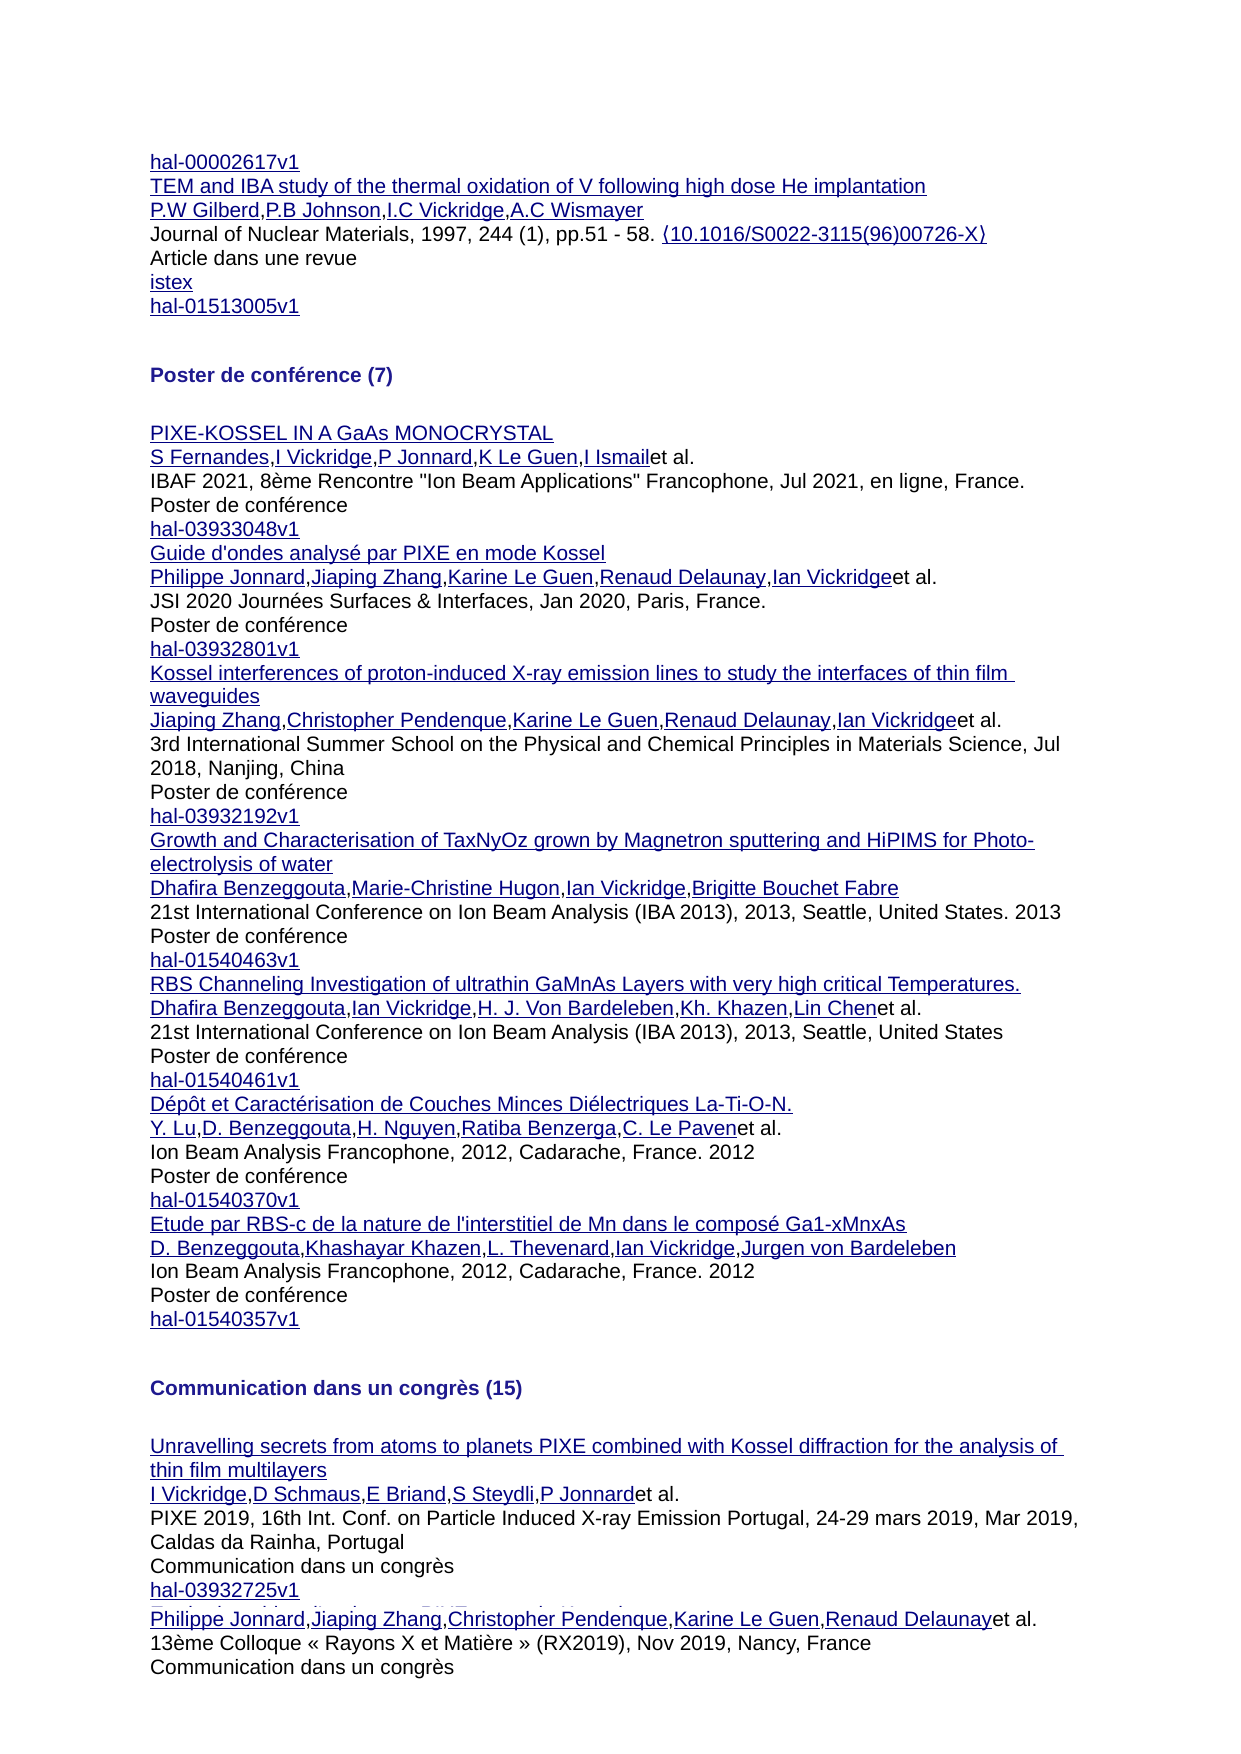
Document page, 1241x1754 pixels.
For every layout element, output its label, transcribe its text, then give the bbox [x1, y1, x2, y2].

table_cell Guide d'ondes analysé par PIXE en mode Kossel Philippe Jonnard,Jiaping Zhang,Karine Le Guen,Renaud Delaunay,Ian Vickridgeet al. JSI 2020 Journées Surfaces & Interfaces, Jan 2020, Paris, France. Poster de conférence hal-03932801v1 [150, 541, 1090, 660]
table_cell hal-00002617v1 [150, 150, 1090, 174]
table_cell Etude par RBS-c de la nature de l'interstitiel de Mn dans le composé Ga1-xMnxAs D. Benzeggouta,Khashayar Khazen,L. Thevenard,Ian Vickridge,Jurgen von Bardeleben Ion Beam Analysis Francophone, 2012, Cadarache, France. 2012 Poster de conférence hal-01540357v1 [150, 1211, 1090, 1331]
table_cell TEM and IBA study of the thermal oxidation of V following high dose He implantation P.W Gilberd,P.B Johnson,I.C Vickridge,A.C Wismayer Journal of Nuclear Materials, 1997, 244 (1), pp.51 - 58. ⟨10.1016/S0022-3115(96)00726-X⟩ Article dans une revue istex hal-01513005v1 [150, 174, 1090, 318]
table_header PIXE-KOSSEL IN A GaAs MONOCRYSTAL S Fernandes,I Vickridge,P Jonnard,K Le Guen,I Ismailet al. IBAF 2021, 8ème Rencontre "Ion Beam Applications" Francophone, Jul 2021, en ligne, France. Poster de conférence hal-03933048v1 [150, 421, 1090, 541]
table_cell Dépôt et Caractérisation de Couches Minces Diélectriques La-Ti-O-N. Y. Lu,D. Benzeggouta,H. Nguyen,Ratiba Benzerga,C. Le Pavenet al. Ion Beam Analysis Francophone, 2012, Cadarache, France. 2012 Poster de conférence hal-01540370v1 [150, 1092, 1090, 1211]
table_header Unravelling secrets from atoms to planets PIXE combined with Kossel diffraction for the analysis of thin film multilayers I Vickridge,D Schmaus,E Briand,S Steydli,P Jonnardet al. PIXE 2019, 16th Int. Conf. on Particle Induced X-ray Emission Portugal, 24-29 mars 2019, Mar 2019, Caldas da Rainha, Portugal Communication dans un congrès hal-03932725v1 [150, 1434, 1090, 1602]
table_cell Kossel interferences of proton-induced X-ray emission lines to study the interfaces of thin film waveguides Jiaping Zhang,Christopher Pendenque,Karine Le Guen,Renaud Delaunay,Ian Vickridgeet al. 3rd International Summer School on the Physical and Chemical Principles in Materials Science, Jul 2018, Nanjing, China Poster de conférence hal-03932192v1 [150, 660, 1090, 828]
subtitle Poster de conférence (7) [150, 362, 1090, 386]
table_cell Growth and Characterisation of TaxNyOz grown by Magnetron sputtering and HiPIMS for Photo-electrolysis of water Dhafira Benzeggouta,Marie-Christine Hugon,Ian Vickridge,Brigitte Bouchet Fabre 21st International Conference on Ion Beam Analysis (IBA 2013), 2013, Seattle, United States. 2013 Poster de conférence hal-01540463v1 [150, 828, 1090, 972]
table_cell Etude de guides d’ondes par PIXE en mode Kossel Philippe Jonnard,Jiaping Zhang,Christopher Pendenque,Karine Le Guen,Renaud Delaunayet al. 13ème Colloque « Rayons X et Matière » (RX2019), Nov 2019, Nancy, France Communication dans un congrès hal-03932776v1 [150, 1602, 1090, 1679]
table_cell RBS Channeling Investigation of ultrathin GaMnAs Layers with very high critical Temperatures. Dhafira Benzeggouta,Ian Vickridge,H. J. Von Bardeleben,Kh. Khazen,Lin Chenet al. 21st International Conference on Ion Beam Analysis (IBA 2013), 2013, Seattle, United States Poster de conférence hal-01540461v1 [150, 972, 1090, 1092]
subtitle Communication dans un congrès (15) [150, 1376, 1090, 1400]
